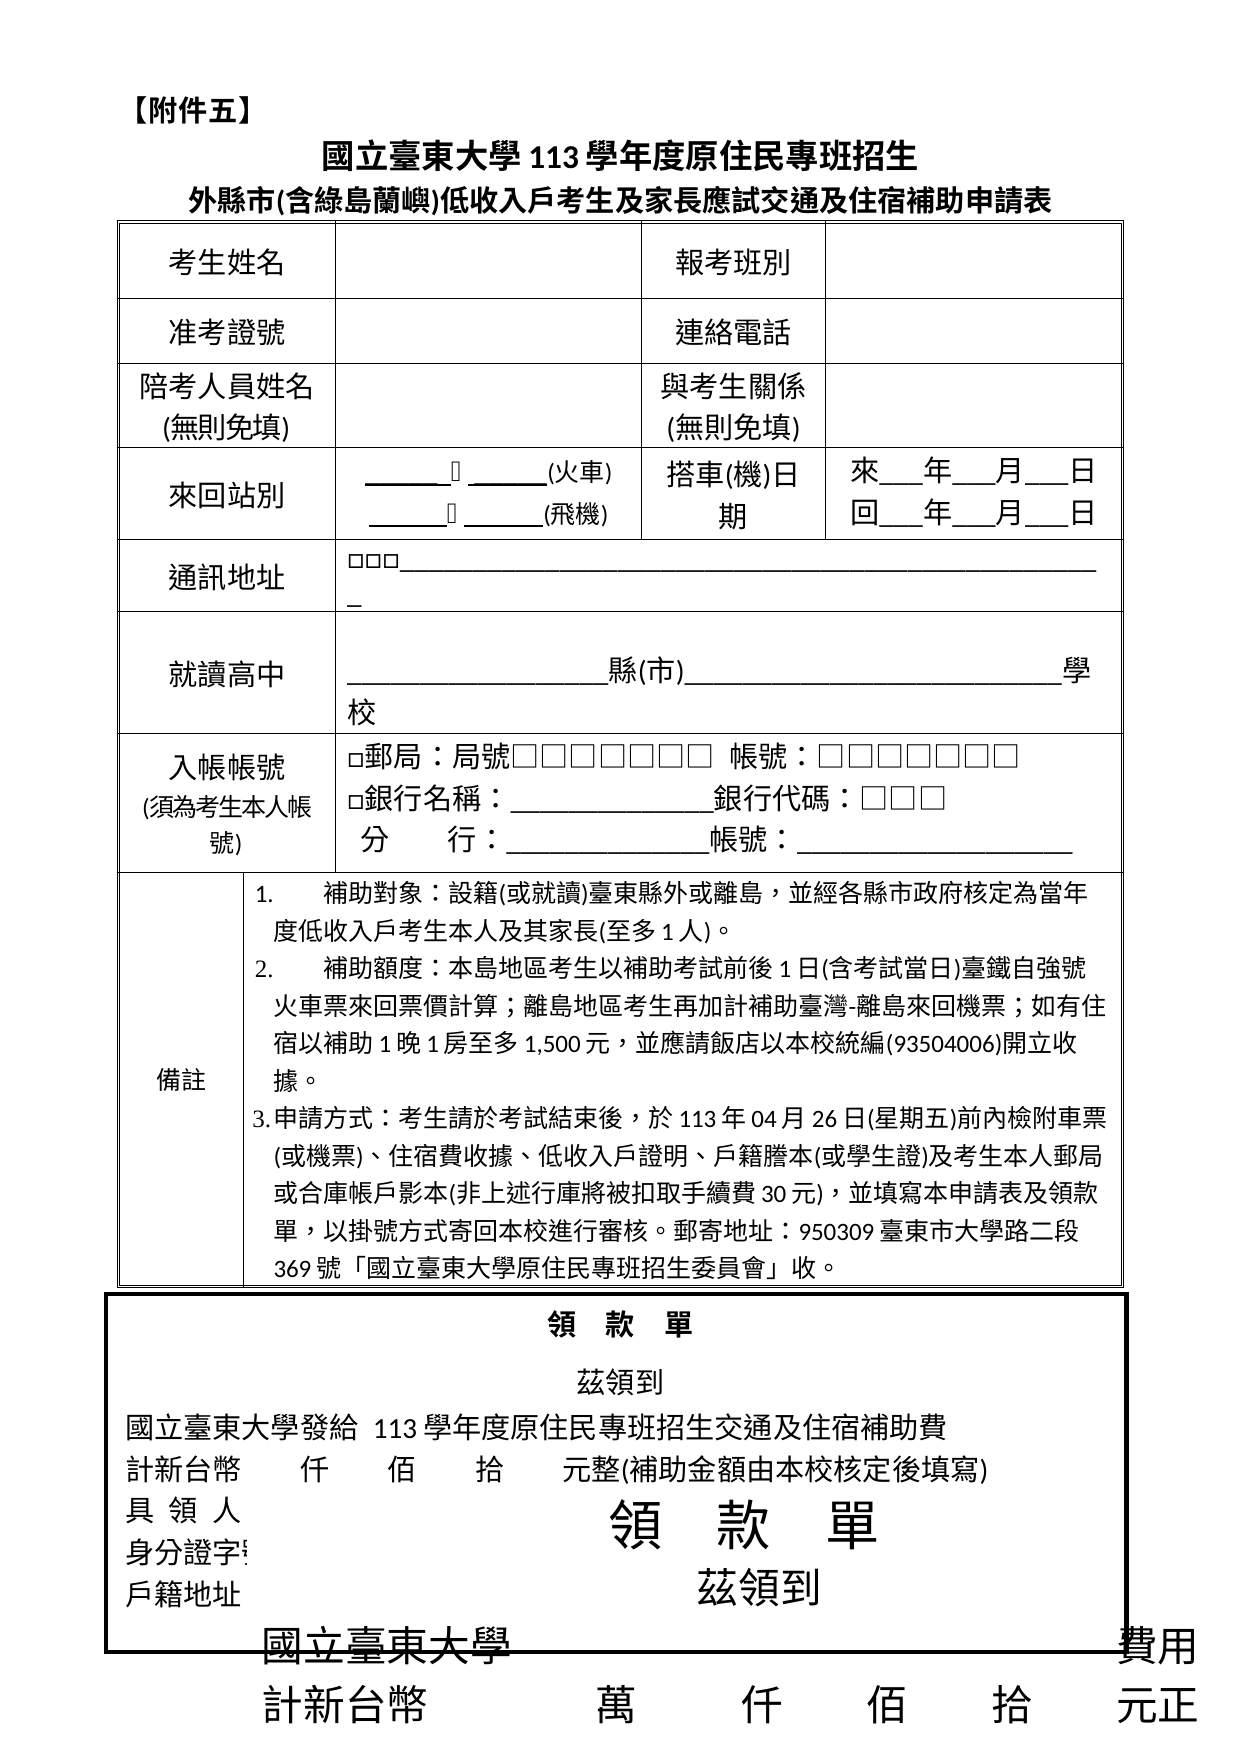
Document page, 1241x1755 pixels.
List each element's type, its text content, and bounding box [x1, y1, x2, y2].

text 茲領到 [262, 1557, 1124, 1615]
table_cell 連絡電話 [642, 299, 825, 363]
table_header [336, 224, 641, 298]
text [118, 1288, 1122, 1292]
table_cell 與考生關係 (無則免填) [642, 364, 825, 447]
text 國立臺東大學 費用 [262, 1615, 1225, 1673]
table_cell 來回站別 [120, 448, 335, 539]
text 國立臺東大學113學年度原住民專班招生 [118, 130, 1122, 178]
text 領 款 單 [1129, 1498, 1225, 1557]
table_cell 入帳帳號 (須為考生本人帳號) [120, 734, 335, 872]
table_cell __________________縣(市)__________________________學校 [336, 612, 1121, 732]
table_cell _____  _____(火車) ____ _____(飛機) [336, 448, 641, 539]
table_cell [826, 299, 1121, 363]
table_cell 陪考人員姓名 (無則免填) [120, 364, 335, 447]
text 領 款 單 [118, 1296, 1122, 1347]
text 茲領到 [1129, 1557, 1225, 1615]
text 戶籍地址： [118, 1572, 247, 1613]
table_cell 通訊地址 [120, 540, 335, 611]
text 身分證字號： [118, 1530, 247, 1572]
table_header [826, 224, 1121, 298]
table_cell 搭車(機)日期 [642, 448, 825, 539]
text 計新台幣 萬 仟 佰 拾 元正 [262, 1673, 1225, 1732]
table_cell 補助對象：設籍(或就讀)臺東縣外或離島，並經各縣市政府核定為當年度低收入戶考生本人及其家長(至多1人)。 補助額度：本島地區考生以補助考試前後1日(含考試當日)臺鐵自強號火車票來回票價計算；離島地區考生再加計補助臺灣-離島來回機票；如有住宿以補助1晚1房至多1,500元，並應請飯店以本校統編(93504006)開立收據。 申請方式：考生請於考試結束後，於113年04月26日(星期五)前內檢附車票(或機票)、住宿費收據、低收入戶證明、戶籍謄本(或學生證)及考生本人郵局或合庫帳戶影本(非上述行庫將被扣取手續費30元)，並填寫本申請表及領款單，以掛號方式寄回本校進行審核。郵寄地址：950309臺東市大學路二段369號「國立臺東大學原住民專班招生委員會」收。 [244, 873, 1121, 1285]
text 茲領到 [118, 1347, 1122, 1405]
table_header 報考班別 [642, 224, 825, 298]
table_header 考生姓名 [120, 224, 335, 298]
table_cell □□□_________________________________________________ [336, 540, 1121, 611]
text 外縣市(含綠島蘭嶼)低收入戶考生及家長應試交通及住宿補助申請表 [118, 178, 1122, 220]
table_cell 來___年___月___日 回___年___月___日 [826, 448, 1121, 539]
table_cell 准考證號 [120, 299, 335, 363]
table_cell □郵局：局號□□□□□□□ 帳號：□□□□□□□ □銀行名稱：______________銀行代碼：□□□ 分 行：______________帳號：___________________ [336, 734, 1121, 872]
text 領 款 單 [262, 1498, 1124, 1557]
text 具 領 人： [247, 1491, 1240, 1754]
text 具 領 人： [118, 1488, 1124, 1650]
table_cell 備註 [120, 873, 243, 1285]
subtitle 【附件五】 [118, 87, 1122, 130]
table_cell 就讀高中 [120, 612, 335, 732]
text 國立臺東大學發給 113學年度原住民專班招生交通及住宿補助費 [118, 1405, 1122, 1447]
text 計新台幣 仟 佰 拾 元整(補助金額由本校核定後填寫) [118, 1447, 1122, 1488]
table_cell [336, 364, 641, 447]
table_cell [826, 364, 1121, 447]
table_cell [336, 299, 641, 363]
